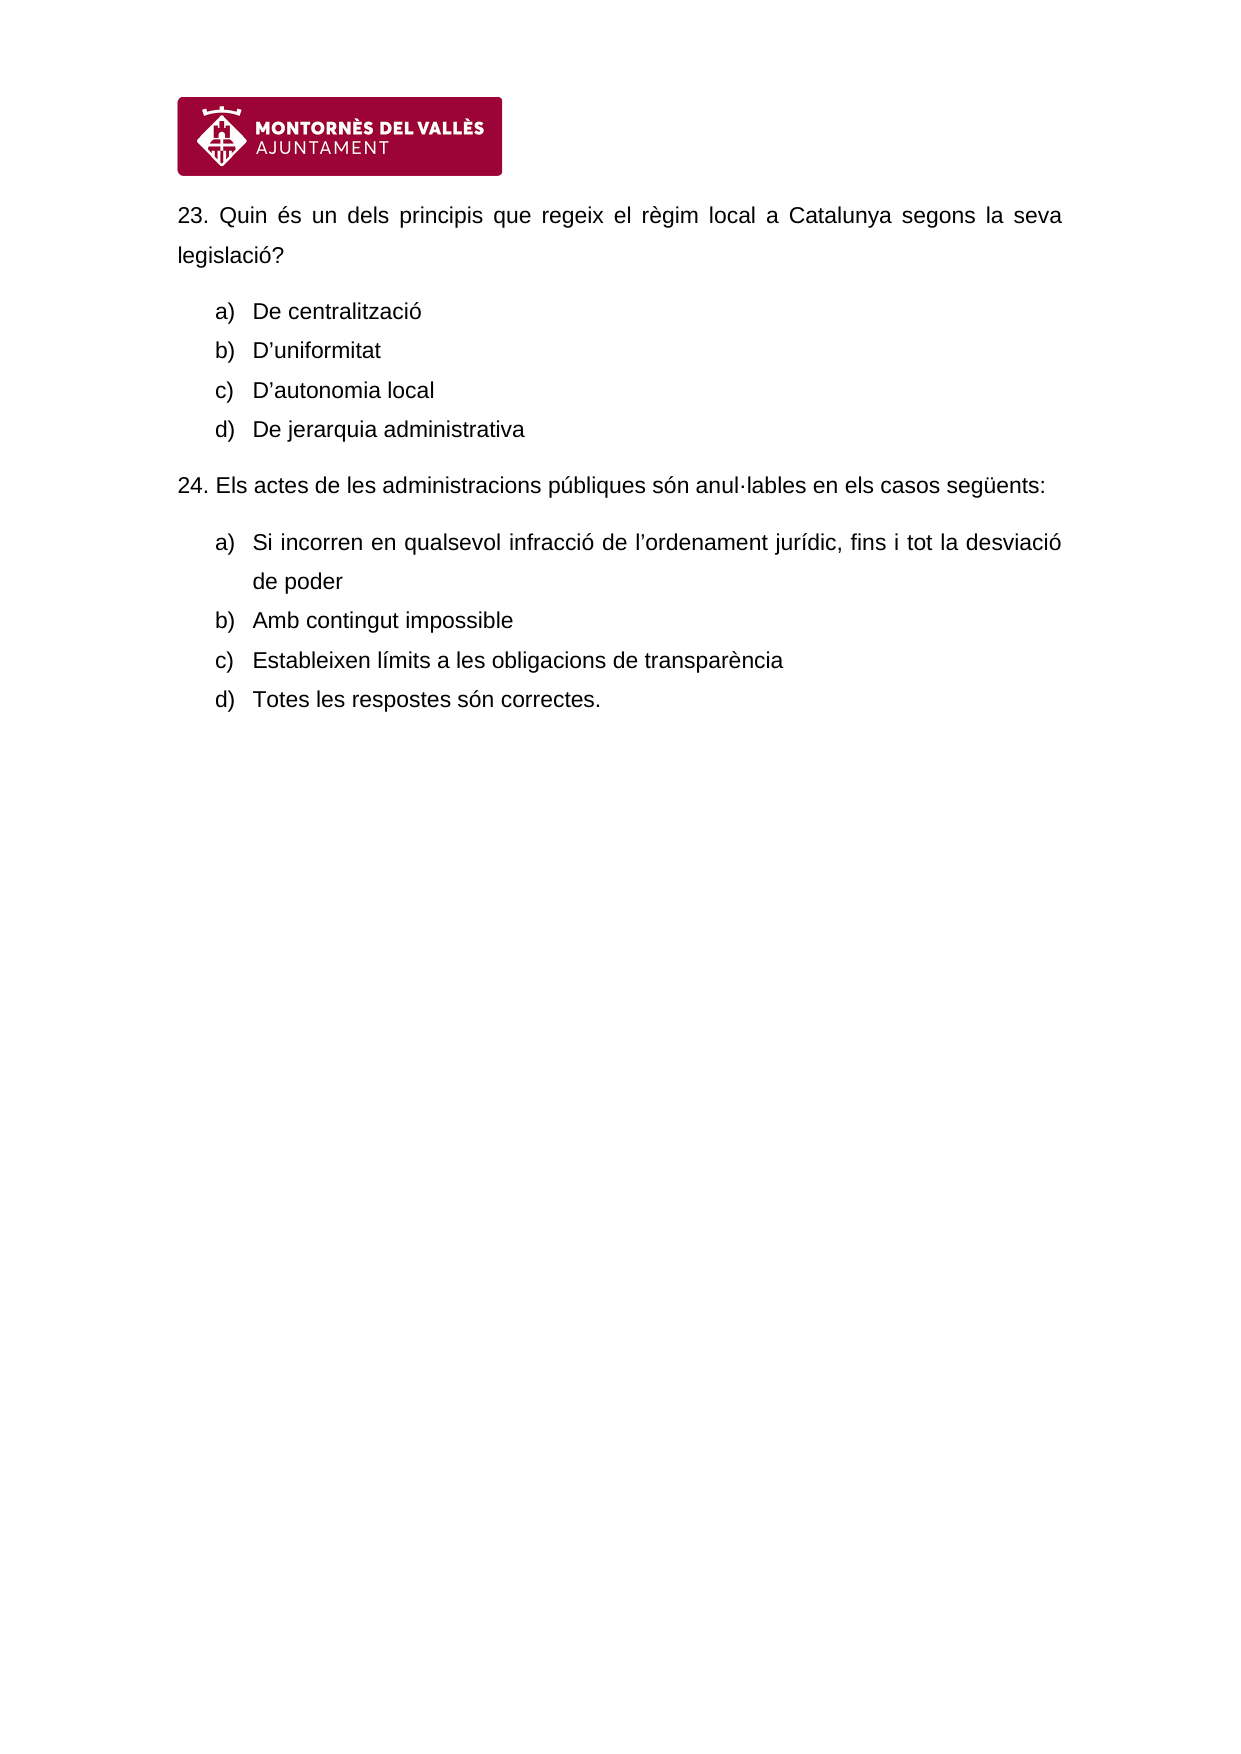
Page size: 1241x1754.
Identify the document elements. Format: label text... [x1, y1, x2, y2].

list De centralització [215, 298, 1063, 324]
list De jerarquia administrativa [215, 416, 1063, 443]
list D’autonomia local [215, 377, 1063, 403]
list Amb contingut impossible [215, 607, 1063, 634]
list Estableixen límits a les obligacions de transparència [215, 647, 1063, 673]
text 23. Quin és un dels principis que regeix el règim local a Catalunya segons la seva legislació? [177, 202, 1063, 268]
list Totes les respostes són correctes. [215, 686, 1063, 713]
list D’uniformitat [215, 337, 1063, 364]
list Si incorren en qualsevol infracció de l’ordenament jurídic, fins i tot la desviació de poder [215, 528, 1063, 594]
text 24. Els actes de les administracions públiques són anul·lables en els casos següents: [177, 472, 1063, 499]
